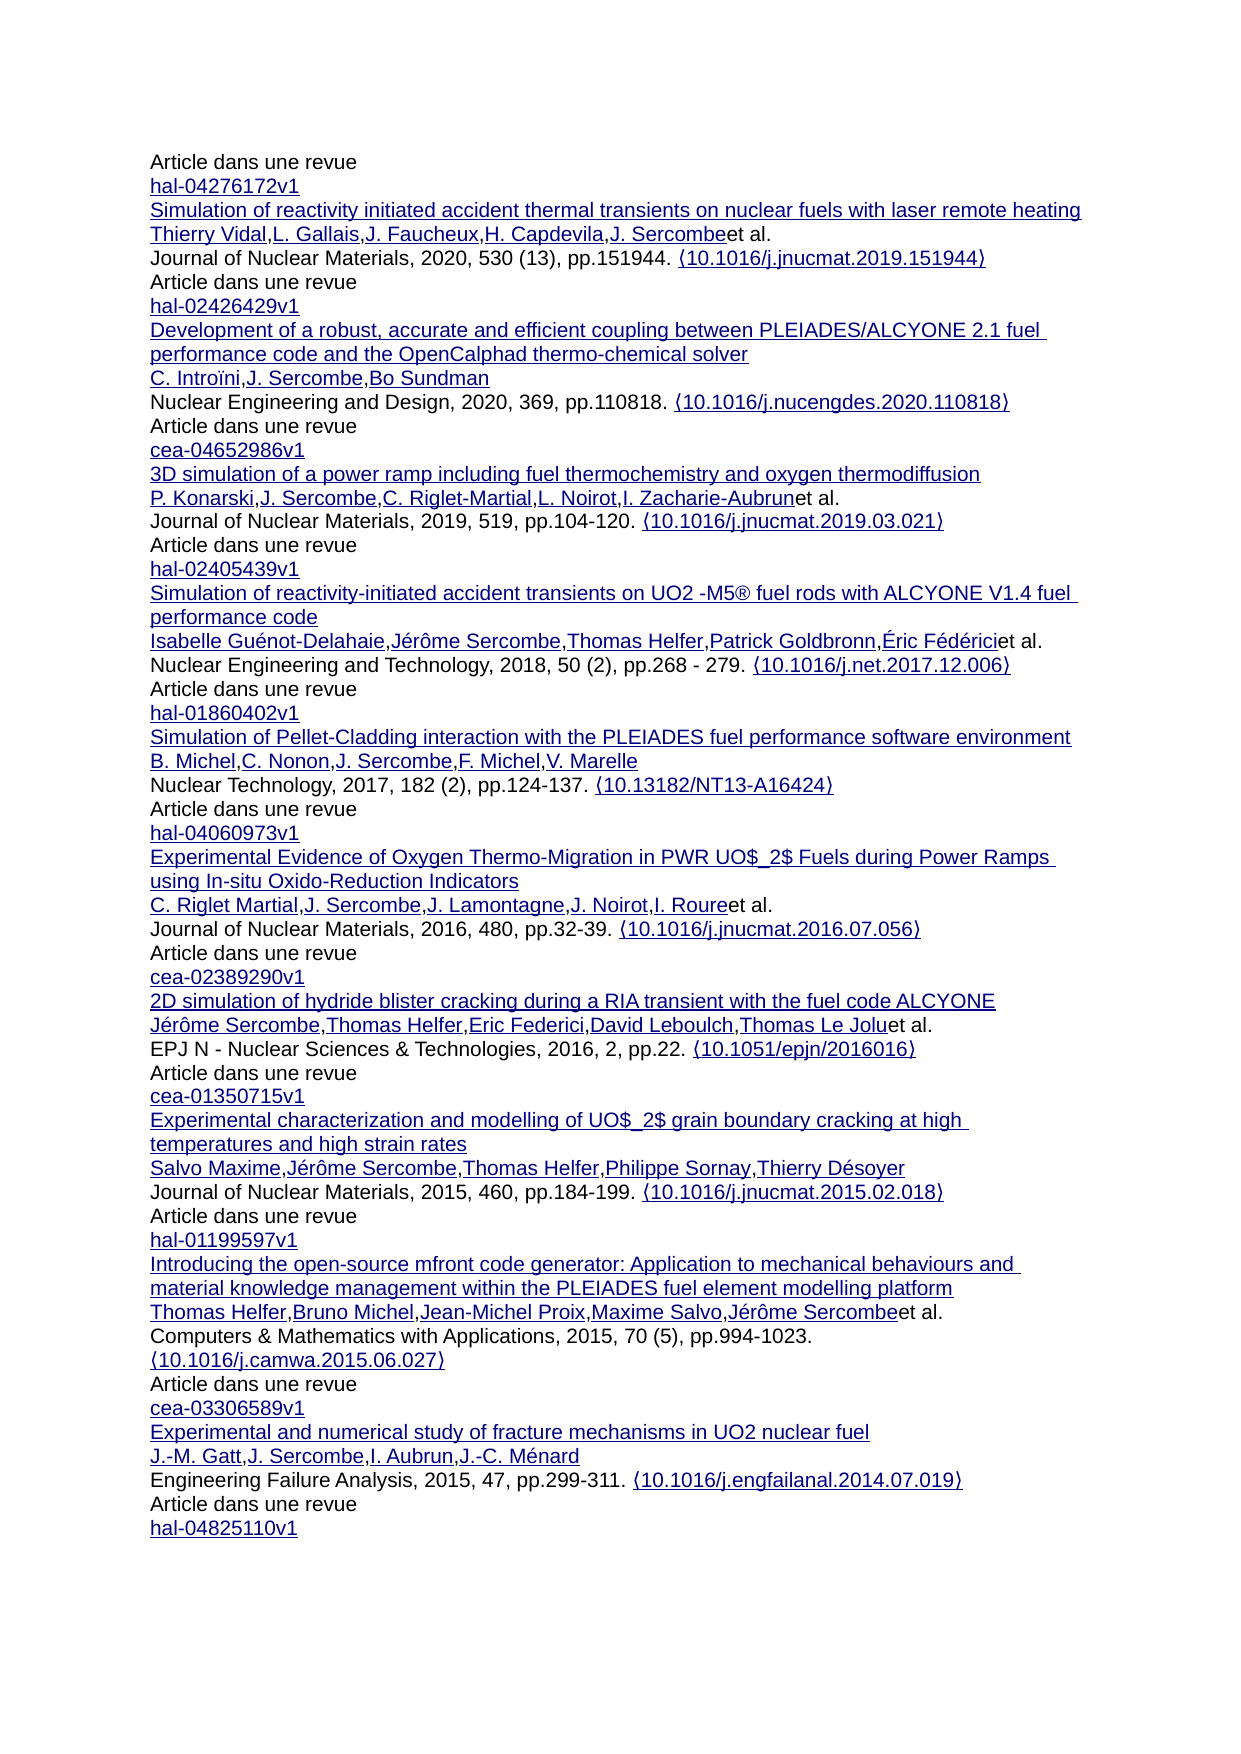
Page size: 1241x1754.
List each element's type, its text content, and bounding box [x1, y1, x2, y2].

table_cell Experimental and numerical study of fracture mechanisms in UO2 nuclear fuel J.-M. Gatt,J. Sercombe,I. Aubrun,J.-C. Ménard Engineering Failure Analysis, 2015, 47, pp.299-311. ⟨10.1016/j.engfailanal.2014.07.019⟩ Article dans une revue hal-04825110v1 [150, 1420, 1090, 1539]
table_cell Simulation of reactivity initiated accident thermal transients on nuclear fuels with laser remote heating Thierry Vidal,L. Gallais,J. Faucheux,H. Capdevila,J. Sercombeet al. Journal of Nuclear Materials, 2020, 530 (13), pp.151944. ⟨10.1016/j.jnucmat.2019.151944⟩ Article dans une revue hal-02426429v1 [150, 198, 1090, 318]
table_cell 3D simulation of a power ramp including fuel thermochemistry and oxygen thermodiffusion P. Konarski,J. Sercombe,C. Riglet-Martial,L. Noirot,I. Zacharie-Aubrunet al. Journal of Nuclear Materials, 2019, 519, pp.104-120. ⟨10.1016/j.jnucmat.2019.03.021⟩ Article dans une revue hal-02405439v1 [150, 461, 1090, 581]
table_cell Article dans une revue hal-04276172v1 [150, 150, 1090, 198]
table_cell Simulation of Pellet-Cladding interaction with the PLEIADES fuel performance software environment B. Michel,C. Nonon,J. Sercombe,F. Michel,V. Marelle Nuclear Technology, 2017, 182 (2), pp.124-137. ⟨10.13182/NT13-A16424⟩ Article dans une revue hal-04060973v1 [150, 725, 1090, 845]
table_cell 2D simulation of hydride blister cracking during a RIA transient with the fuel code ALCYONE Jérôme Sercombe,Thomas Helfer,Eric Federici,David Leboulch,Thomas Le Joluet al. EPJ N - Nuclear Sciences & Technologies, 2016, 2, pp.22. ⟨10.1051/epjn/2016016⟩ Article dans une revue cea-01350715v1 [150, 989, 1090, 1108]
table_cell Introducing the open-source mfront code generator: Application to mechanical behaviours and material knowledge management within the PLEIADES fuel element modelling platform Thomas Helfer,Bruno Michel,Jean-Michel Proix,Maxime Salvo,Jérôme Sercombeet al. Computers & Mathematics with Applications, 2015, 70 (5), pp.994-1023. ⟨10.1016/j.camwa.2015.06.027⟩ Article dans une revue cea-03306589v1 [150, 1252, 1090, 1420]
table_cell Development of a robust, accurate and efficient coupling between PLEIADES/ALCYONE 2.1 fuel performance code and the OpenCalphad thermo-chemical solver C. Introïni,J. Sercombe,Bo Sundman Nuclear Engineering and Design, 2020, 369, pp.110818. ⟨10.1016/j.nucengdes.2020.110818⟩ Article dans une revue cea-04652986v1 [150, 318, 1090, 461]
table_cell Experimental Evidence of Oxygen Thermo-Migration in PWR UO$_2$ Fuels during Power Ramps using In-situ Oxido-Reduction Indicators C. Riglet Martial,J. Sercombe,J. Lamontagne,J. Noirot,I. Roureet al. Journal of Nuclear Materials, 2016, 480, pp.32-39. ⟨10.1016/j.jnucmat.2016.07.056⟩ Article dans une revue cea-02389290v1 [150, 845, 1090, 988]
table_cell Experimental characterization and modelling of UO$_2$ grain boundary cracking at high temperatures and high strain rates Salvo Maxime,Jérôme Sercombe,Thomas Helfer,Philippe Sornay,Thierry Désoyer Journal of Nuclear Materials, 2015, 460, pp.184-199. ⟨10.1016/j.jnucmat.2015.02.018⟩ Article dans une revue hal-01199597v1 [150, 1108, 1090, 1252]
table_cell Simulation of reactivity-initiated accident transients on UO2 -M5® fuel rods with ALCYONE V1.4 fuel performance code Isabelle Guénot-Delahaie,Jérôme Sercombe,Thomas Helfer,Patrick Goldbronn,Éric Fédériciet al. Nuclear Engineering and Technology, 2018, 50 (2), pp.268 - 279. ⟨10.1016/j.net.2017.12.006⟩ Article dans une revue hal-01860402v1 [150, 581, 1090, 725]
